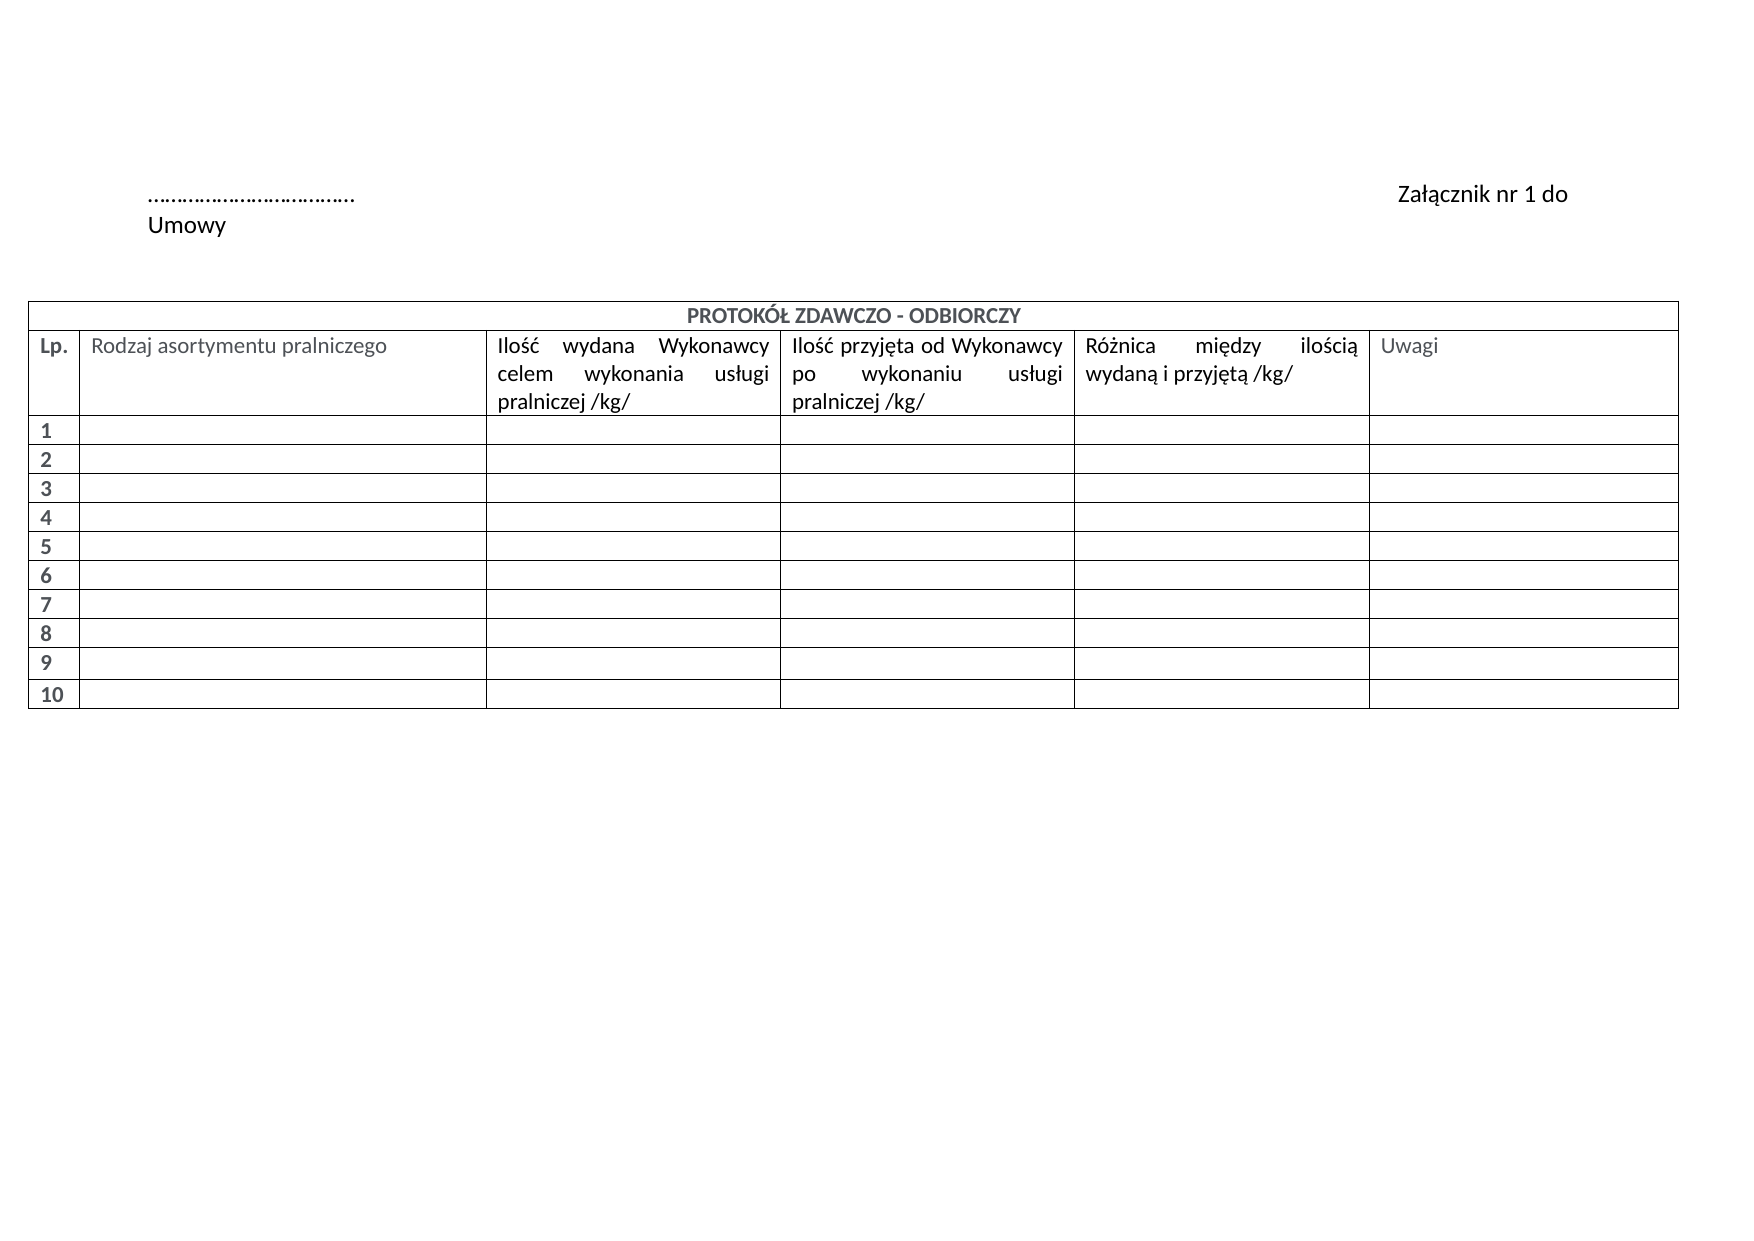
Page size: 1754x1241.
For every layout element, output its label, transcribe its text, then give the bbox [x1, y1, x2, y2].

table_cell [80, 561, 486, 589]
table_cell [781, 590, 1074, 618]
table_header PROTOKÓŁ ZDAWCZO - ODBIORCZY [29, 302, 1678, 330]
table_cell 1 [29, 416, 79, 444]
table_cell [80, 503, 486, 531]
table_cell 5 [29, 532, 79, 560]
table_cell [487, 503, 780, 531]
table_cell 9 [29, 648, 79, 679]
table_cell [1075, 445, 1369, 473]
table_cell [781, 503, 1074, 531]
table_cell [487, 680, 780, 708]
table_cell [487, 474, 780, 502]
table_cell Rodzaj asortymentu pralniczego [80, 331, 486, 415]
table_cell 4 [29, 503, 79, 531]
table_cell [1370, 503, 1678, 531]
table_cell Ilość przyjęta od Wykonawcy po wykonaniu usługi pralniczej /kg/ [781, 331, 1074, 415]
table_cell [1370, 445, 1678, 473]
table_cell [80, 590, 486, 618]
table_cell Różnica między ilością wydaną i przyjętą /kg/ [1075, 331, 1369, 415]
table_cell Lp. [29, 331, 79, 415]
table_cell 3 [29, 474, 79, 502]
table_cell [80, 445, 486, 473]
table_cell [487, 532, 780, 560]
table_cell [1075, 561, 1369, 589]
table_cell [1370, 532, 1678, 560]
table_cell 8 [29, 619, 79, 647]
table_cell [1075, 680, 1369, 708]
table_cell 6 [29, 561, 79, 589]
table_cell [1370, 590, 1678, 618]
table_cell [487, 416, 780, 444]
table_cell [1075, 619, 1369, 647]
table_cell [781, 561, 1074, 589]
table_cell Ilość wydana Wykonawcy celem wykonania usługi pralniczej /kg/ [487, 331, 780, 415]
table_cell [1075, 532, 1369, 560]
table_cell [781, 532, 1074, 560]
table_cell [1370, 474, 1678, 502]
table_cell [1075, 648, 1369, 679]
table_cell [80, 619, 486, 647]
table_cell [487, 648, 780, 679]
table_cell [781, 445, 1074, 473]
table_cell Uwagi [1370, 331, 1678, 415]
table_cell [487, 561, 780, 589]
table_cell [80, 416, 486, 444]
table_cell 7 [29, 590, 79, 618]
table_cell [487, 619, 780, 647]
table_cell [1370, 619, 1678, 647]
table_cell 10 [29, 680, 79, 708]
table_cell [1370, 648, 1678, 679]
table_cell [1075, 474, 1369, 502]
table_cell 2 [29, 445, 79, 473]
table_cell [1075, 590, 1369, 618]
text ……………………………… Załącznik nr 1 do Umowy [148, 178, 1606, 239]
table_cell [781, 474, 1074, 502]
table_cell [487, 445, 780, 473]
table_cell [1370, 680, 1678, 708]
table_cell [80, 680, 486, 708]
table_cell [487, 590, 780, 618]
table_cell [781, 680, 1074, 708]
table_cell [1075, 503, 1369, 531]
table_cell [1370, 416, 1678, 444]
table_cell [1370, 561, 1678, 589]
table_cell [80, 532, 486, 560]
table_cell [1075, 416, 1369, 444]
table_cell [781, 416, 1074, 444]
table_cell [80, 648, 486, 679]
table_cell [781, 619, 1074, 647]
table_cell [781, 648, 1074, 679]
table_cell [80, 474, 486, 502]
